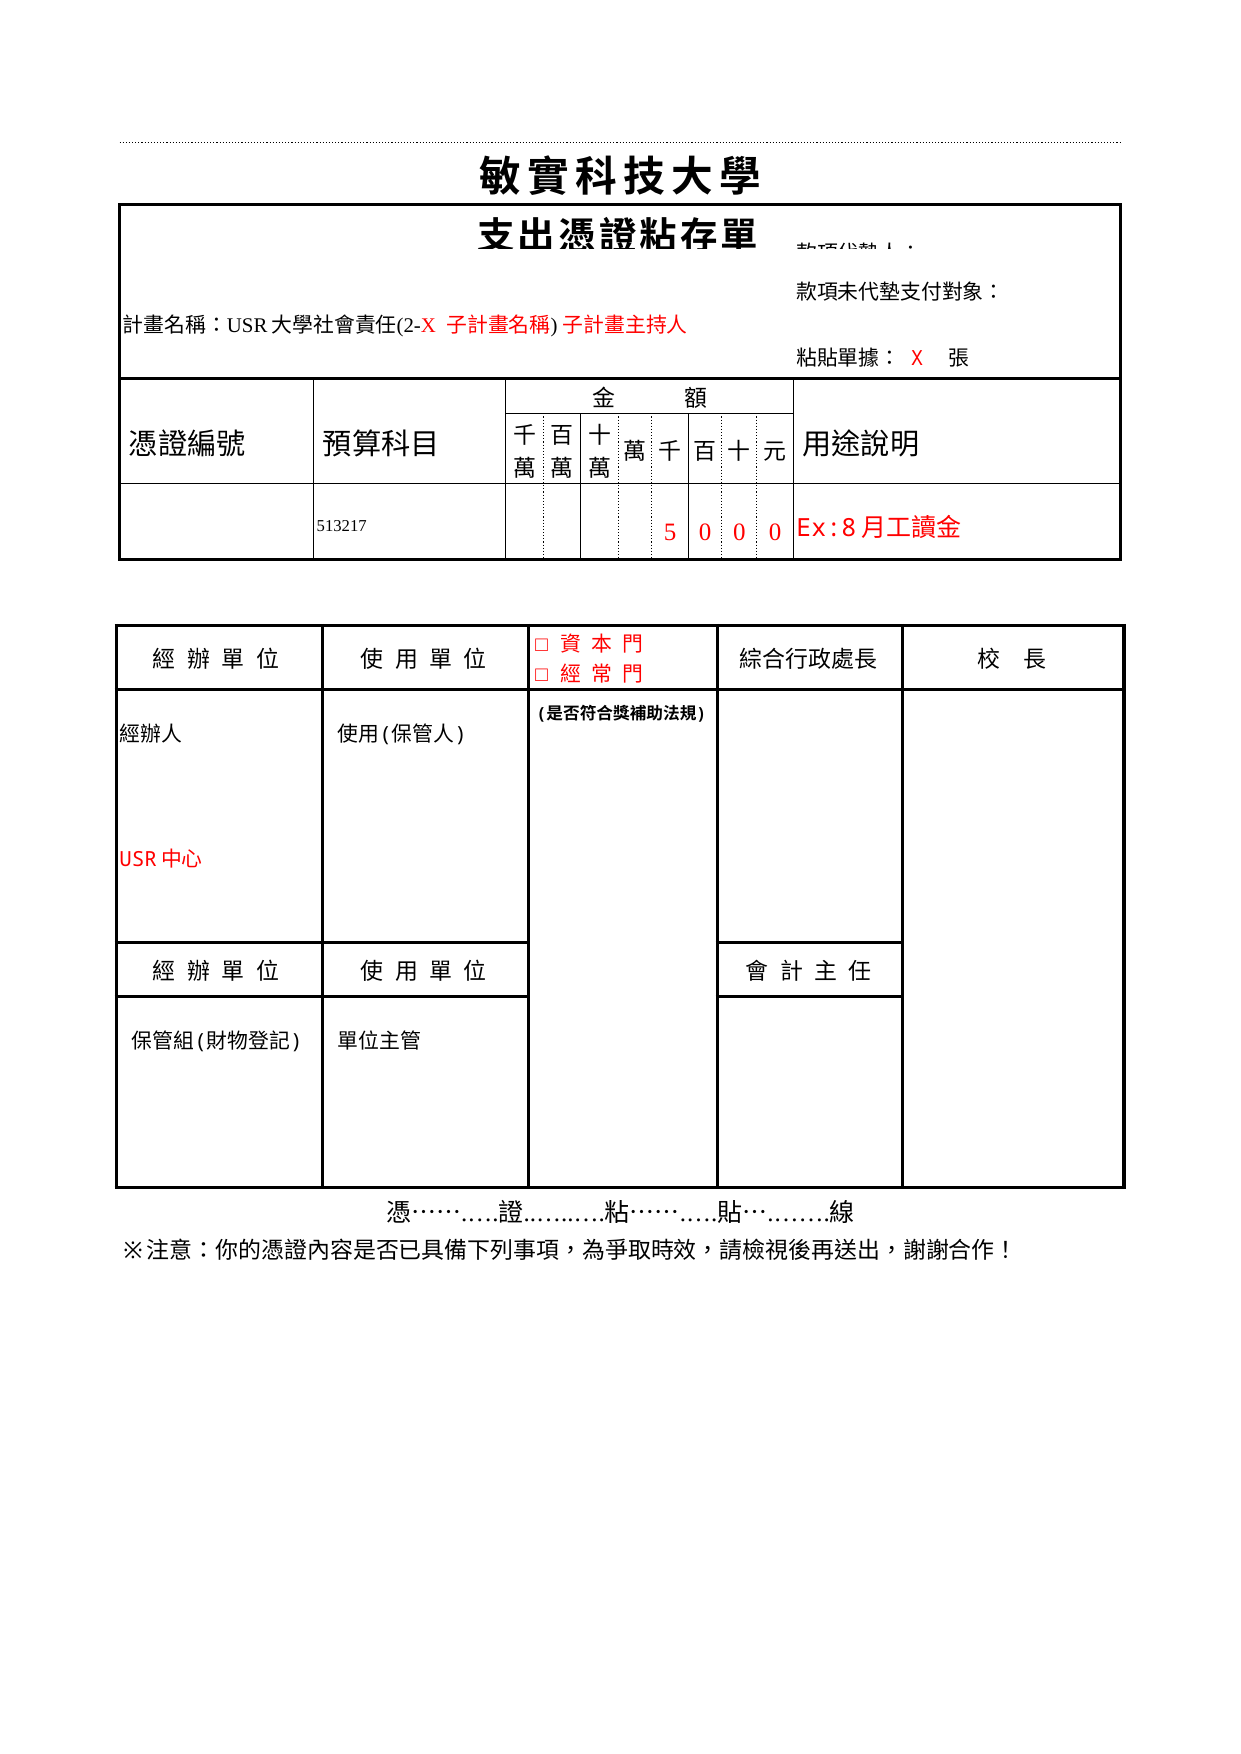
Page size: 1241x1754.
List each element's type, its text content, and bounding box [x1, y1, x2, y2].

table_cell 5 [652, 484, 688, 558]
table_cell [543, 484, 580, 558]
table_cell 經辦人 USR中心 [118, 691, 321, 941]
table_cell [121, 484, 313, 558]
table_cell [618, 484, 652, 558]
table_header 校 長 [904, 627, 1122, 687]
table_header 經 辦 單 位 [118, 627, 321, 687]
table_cell [904, 691, 1122, 1186]
table_cell [719, 998, 901, 1186]
table_cell 十 [722, 414, 757, 483]
table_cell 十萬 [581, 414, 618, 483]
table_header 綜合行政處長 [719, 627, 901, 687]
table_cell [719, 691, 901, 941]
table_cell 千萬 [506, 414, 543, 483]
table_cell 憑…….….證..…..….粘…….….貼….…….線 ※注意：你的憑證內容是否已具備下列事項，為爭取時效，請檢視後再送出，謝謝合作！ [116, 1189, 1124, 1264]
table_cell 憑證編號 [121, 380, 313, 483]
table_cell 0 [722, 484, 757, 558]
table_cell 支出憑證粘存單 [121, 206, 793, 249]
table_cell 使用(保管人) [324, 691, 527, 941]
table_cell 粘貼單據： X 張 [793, 311, 1119, 377]
table_cell 用途說明 [794, 380, 1119, 483]
table_cell Ex:8月工讀金 25小時*176元=4400元 [794, 484, 1119, 558]
table_cell 使 用 單 位 [324, 944, 527, 995]
table_cell 預算科目 [314, 380, 505, 483]
table_cell 計畫名稱：USR大學社會責任(2-X 子計畫名稱) 子計畫主持人 [121, 249, 793, 377]
table_cell 0 [757, 484, 793, 558]
table_header □ 資 本 門 □ 經 常 門 [530, 627, 716, 687]
table_cell 百萬 [543, 414, 580, 483]
table_cell 百 [689, 414, 722, 483]
table_cell 元 [757, 414, 793, 483]
table_cell 0 [689, 484, 722, 558]
table_cell 單位主管 [324, 998, 527, 1186]
table_header 使 用 單 位 [324, 627, 527, 687]
table_cell 萬 [618, 414, 652, 483]
table_cell 會 計 主 任 [719, 944, 901, 995]
table_cell 513217 教育部計畫業務費補助款 [314, 484, 505, 558]
table_cell [581, 484, 618, 558]
table_cell 款項代墊人： [793, 206, 1119, 249]
table_cell (是否符合獎補助法規) [530, 691, 716, 1186]
table_cell 保管組(財物登記) [118, 998, 321, 1186]
table_cell 經 辦 單 位 [118, 944, 321, 995]
table_cell 款項未代墊支付對象： [793, 249, 1119, 311]
table_cell [506, 484, 543, 558]
table_cell 千 [652, 414, 688, 483]
table_cell 金 額 [506, 380, 793, 413]
table_header 敏實科技大學 [120, 142, 1121, 203]
